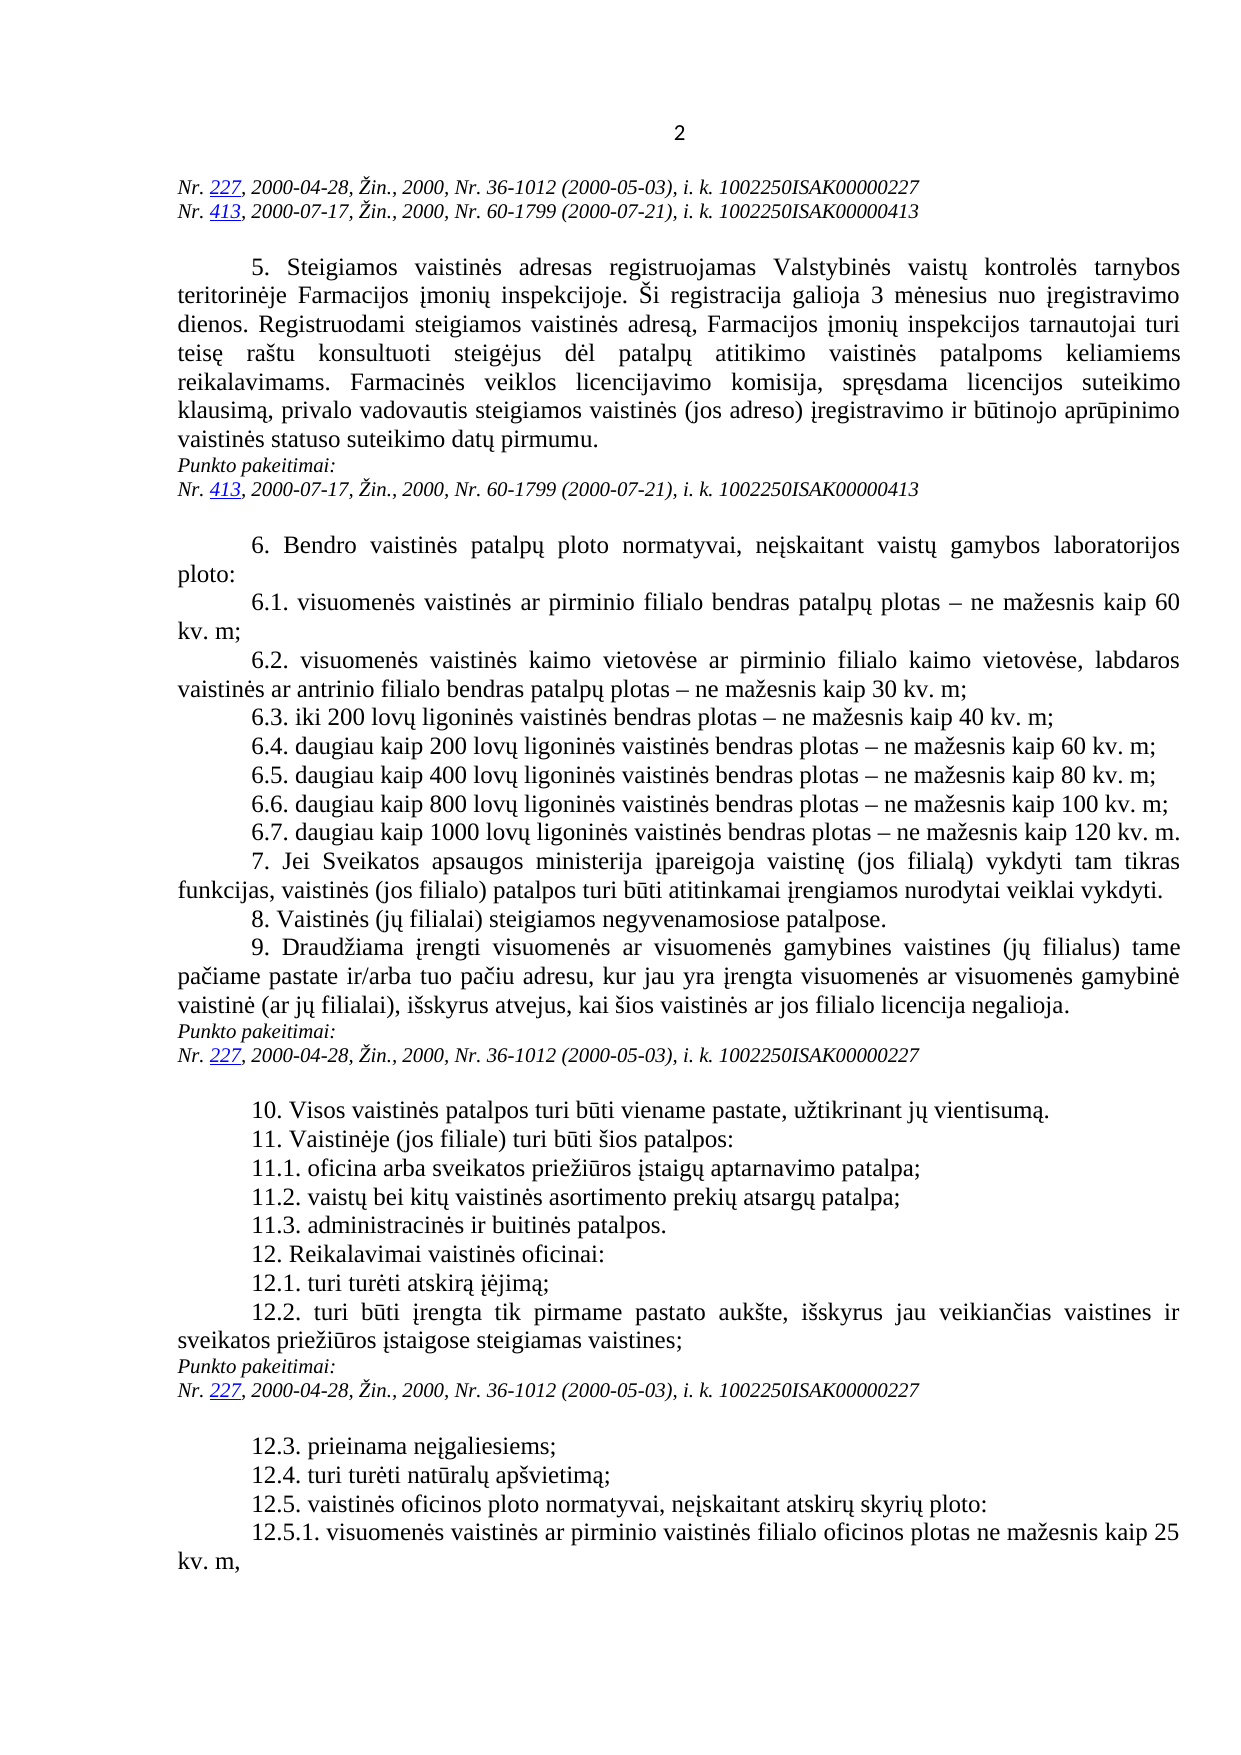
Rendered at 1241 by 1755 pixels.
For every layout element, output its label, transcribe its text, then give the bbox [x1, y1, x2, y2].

text 6.6. daugiau kaip 800 lovų ligoninės vaistinės bendras plotas – ne mažesnis kaip 100 kv. m; [177, 789, 1181, 817]
text 11.2. vaistų bei kitų vaistinės asortimento prekių atsargų patalpa; [177, 1182, 1181, 1211]
text 6.3. iki 200 lovų ligoninės vaistinės bendras plotas – ne mažesnis kaip 40 kv. m; [177, 702, 1181, 731]
text Nr. 227, 2000-04-28, Žin., 2000, Nr. 36-1012 (2000-05-03), i. k. 1002250ISAK00000227 [177, 1378, 1181, 1402]
text 12.5. vaistinės oficinos ploto normatyvai, neįskaitant atskirų skyrių ploto: [177, 1489, 1181, 1517]
text 6.4. daugiau kaip 200 lovų ligoninės vaistinės bendras plotas – ne mažesnis kaip 60 kv. m; [177, 731, 1181, 760]
text 12.3. prieinama neįgaliesiems; [177, 1431, 1181, 1460]
text 10. Visos vaistinės patalpos turi būti viename pastate, užtikrinant jų vientisumą. [177, 1096, 1181, 1124]
text 6.5. daugiau kaip 400 lovų ligoninės vaistinės bendras plotas – ne mažesnis kaip 80 kv. m; [177, 760, 1181, 789]
text Nr. 227, 2000-04-28, Žin., 2000, Nr. 36-1012 (2000-05-03), i. k. 1002250ISAK00000227 [177, 175, 1181, 199]
text Punkto pakeitimai: [177, 453, 1181, 477]
text 12.5.1. visuomenės vaistinės ar pirminio vaistinės filialo oficinos plotas ne mažesnis kaip 25 kv. m, [177, 1517, 1181, 1575]
text Punkto pakeitimai: [177, 1019, 1181, 1043]
text Nr. 413, 2000-07-17, Žin., 2000, Nr. 60-1799 (2000-07-21), i. k. 1002250ISAK00000413 [177, 199, 1181, 223]
text 5. Steigiamos vaistinės adresas registruojamas Valstybinės vaistų kontrolės tarnybos teritorinėje Farmacijos įmonių inspekcijoje. Ši registracija galioja 3 mėnesius nuo įregistravimo dienos. Registruodami steigiamos vaistinės adresą, Farmacijos įmonių inspekcijos tarnautojai turi teisę raštu konsultuoti steigėjus dėl patalpų atitikimo vaistinės patalpoms keliamiems reikalavimams. Farmacinės veiklos licencijavimo komisija, spręsdama licencijos suteikimo klausimą, privalo vadovautis steigiamos vaistinės (jos adreso) įregistravimo ir būtinojo aprūpinimo vaistinės statuso suteikimo datų pirmumu. [177, 252, 1181, 453]
text 6.7. daugiau kaip 1000 lovų ligoninės vaistinės bendras plotas – ne mažesnis kaip 120 kv. m. [177, 817, 1181, 846]
text 11.3. administracinės ir buitinės patalpos. [177, 1211, 1181, 1239]
text 11.1. oficina arba sveikatos priežiūros įstaigų aptarnavimo patalpa; [177, 1153, 1181, 1182]
text 12.2. turi būti įrengta tik pirmame pastato aukšte, išskyrus jau veikiančias vaistines ir sveikatos priežiūros įstaigose steigiamas vaistines; [177, 1297, 1181, 1354]
text Nr. 227, 2000-04-28, Žin., 2000, Nr. 36-1012 (2000-05-03), i. k. 1002250ISAK00000227 [177, 1043, 1181, 1067]
text Punkto pakeitimai: [177, 1354, 1181, 1378]
text 8. Vaistinės (jų filialai) steigiamos negyvenamosiose patalpose. [177, 904, 1181, 932]
text 12.1. turi turėti atskirą įėjimą; [177, 1268, 1181, 1297]
text 9. Draudžiama įrengti visuomenės ar visuomenės gamybines vaistines (jų filialus) tame pačiame pastate ir/arba tuo pačiu adresu, kur jau yra įrengta visuomenės ar visuomenės gamybinė vaistinė (ar jų filialai), išskyrus atvejus, kai šios vaistinės ar jos filialo licencija negalioja. [177, 932, 1181, 1019]
text 7. Jei Sveikatos apsaugos ministerija įpareigoja vaistinę (jos filialą) vykdyti tam tikras funkcijas, vaistinės (jos filialo) patalpos turi būti atitinkamai įrengiamos nurodytai veiklai vykdyti. [177, 846, 1181, 904]
text 6. Bendro vaistinės patalpų ploto normatyvai, neįskaitant vaistų gamybos laboratorijos ploto: [177, 530, 1181, 587]
text 11. Vaistinėje (jos filiale) turi būti šios patalpos: [177, 1124, 1181, 1153]
text 6.2. visuomenės vaistinės kaimo vietovėse ar pirminio filialo kaimo vietovėse, labdaros vaistinės ar antrinio filialo bendras patalpų plotas – ne mažesnis kaip 30 kv. m; [177, 645, 1181, 702]
text 6.1. visuomenės vaistinės ar pirminio filialo bendras patalpų plotas – ne mažesnis kaip 60 kv. m; [177, 587, 1181, 645]
text Nr. 413, 2000-07-17, Žin., 2000, Nr. 60-1799 (2000-07-21), i. k. 1002250ISAK00000413 [177, 477, 1181, 501]
text 12.4. turi turėti natūralų apšvietimą; [177, 1460, 1181, 1489]
text 12. Reikalavimai vaistinės oficinai: [177, 1239, 1181, 1268]
